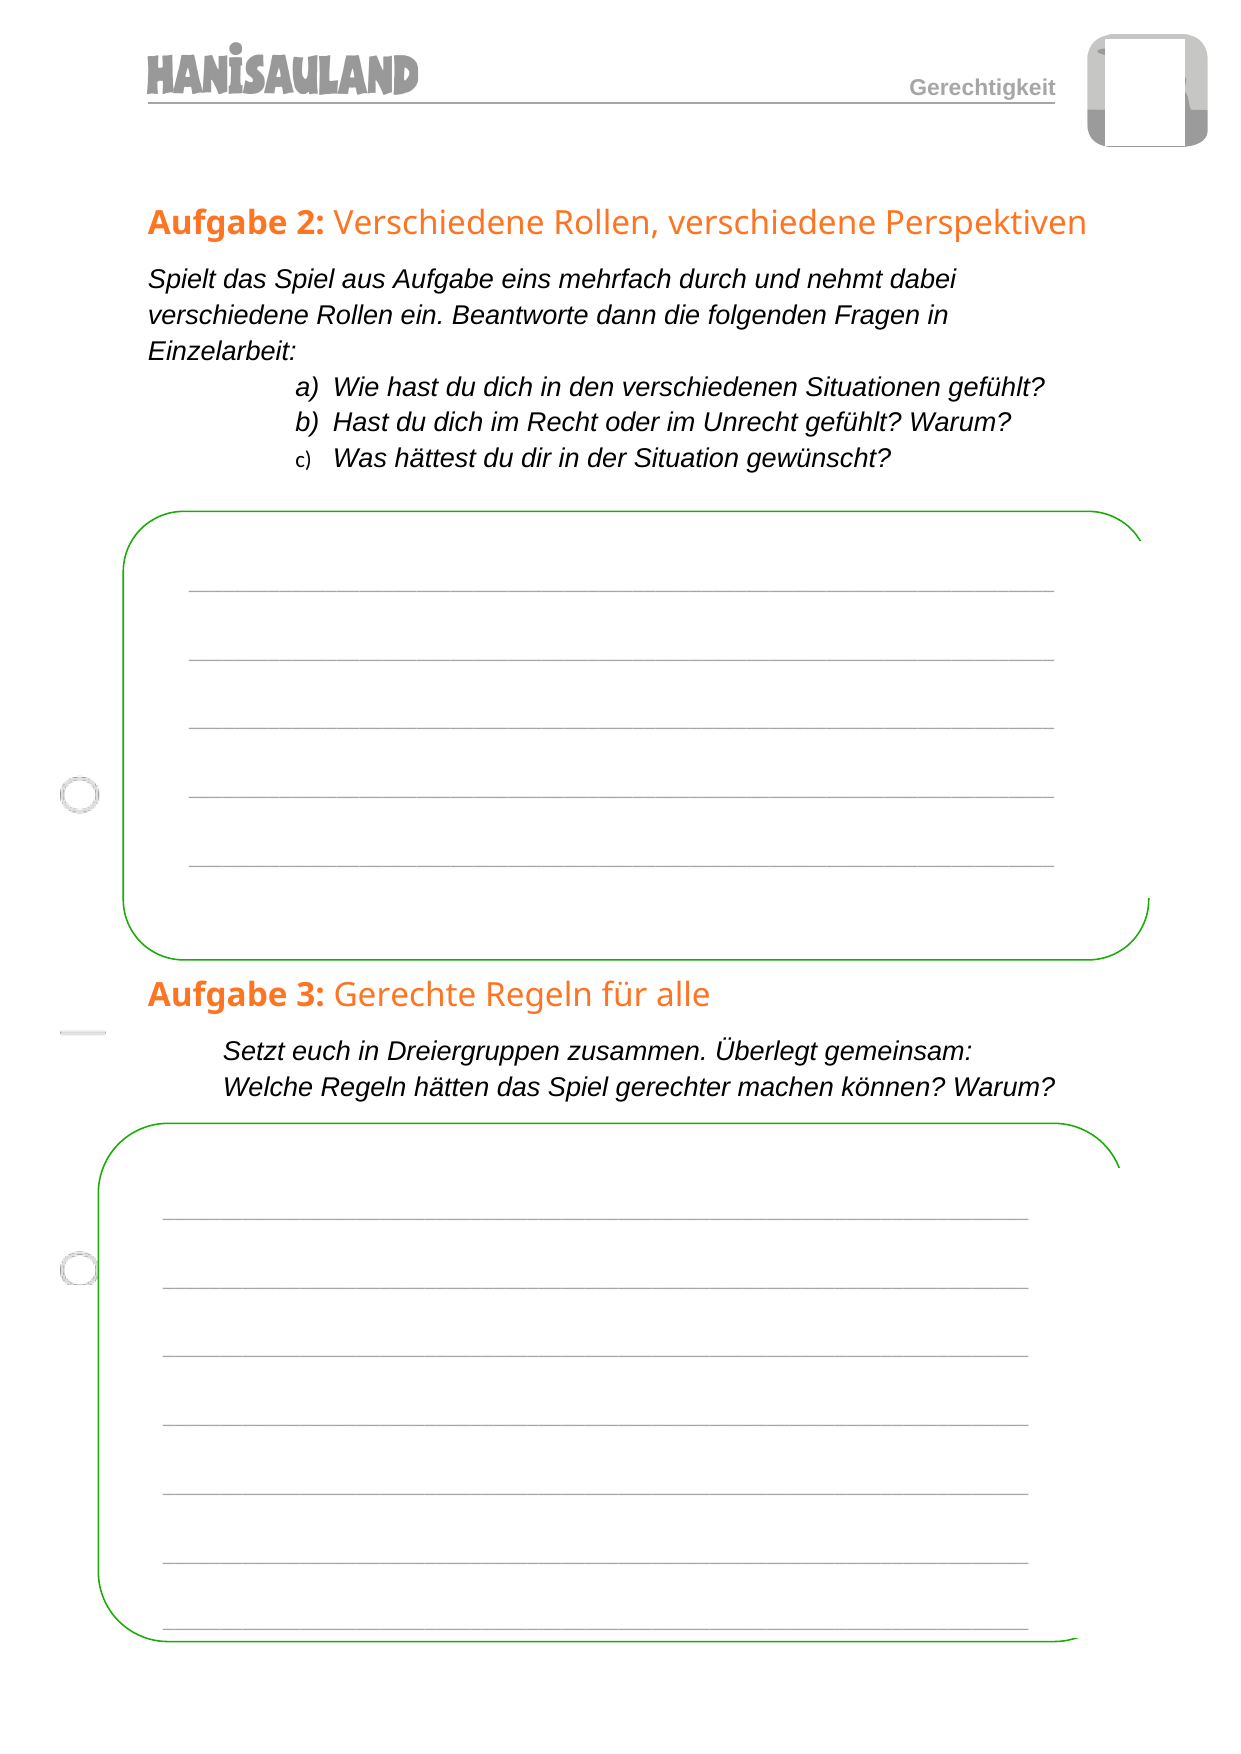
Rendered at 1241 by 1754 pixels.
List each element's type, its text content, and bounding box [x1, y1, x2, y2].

text ____________________________________________________________________________ [163, 1336, 1160, 1359]
list Hast du dich im Recht oder im Unrecht gefühlt? Warum? [295, 406, 1093, 438]
text ____________________________________________________________________________ [163, 1199, 1160, 1222]
text ____________________________________________________________________________ [188, 777, 1186, 800]
list [148, 1168, 1175, 1638]
list Was hättest du dir in der Situation gewünscht? [295, 442, 1093, 506]
text ____________________________________________________________________________ [163, 1543, 1160, 1566]
text ____________________________________________________________________________ [188, 708, 1186, 731]
text Spielt das Spiel aus Aufgabe eins mehrfach durch und nehmt dabei verschiedene Rollen ein. Beantworte dann die folgenden Fragen in Einzelarbeit: [148, 263, 1093, 366]
list Wie hast du dich in den verschiedenen Situationen gefühlt? [295, 371, 1093, 402]
text ____________________________________________________________________________ [163, 1405, 1160, 1428]
text ____________________________________________________________________________ [163, 1268, 1160, 1291]
text ____________________________________________________________________________ [163, 1474, 1160, 1497]
text ____________________________________________________________________________ [188, 571, 1186, 594]
text Aufgabe 3: Gerechte Regeln für alle [148, 977, 1093, 1014]
text ____________________________________________________________________________ [188, 640, 1186, 663]
list Setzt euch in Dreiergruppen zusammen. Überlegt gemeinsam: [223, 1035, 1093, 1066]
text ____________________________________________________________________________ [163, 1609, 1160, 1631]
text ____________________________________________________________________________ [188, 846, 1186, 869]
list Welche Regeln hätten das Spiel gerechter machen können? Warum? [223, 1071, 1093, 1102]
text Aufgabe 2: Verschiedene Rollen, verschiedene Perspektiven [148, 204, 1093, 242]
